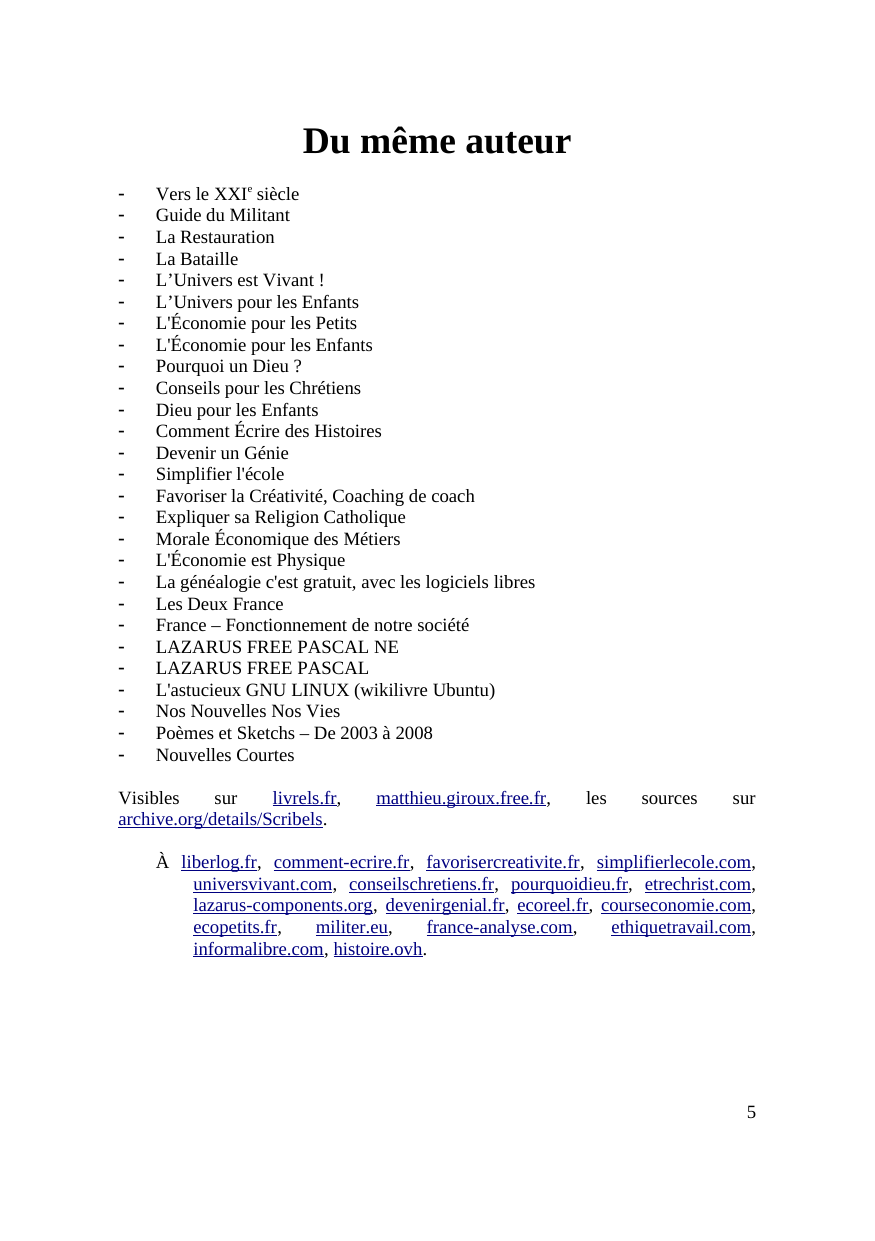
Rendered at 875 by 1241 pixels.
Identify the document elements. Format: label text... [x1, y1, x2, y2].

list Nouvelles Courtes [118, 743, 756, 765]
list Expliquer sa Religion Catholique [118, 506, 756, 528]
list L’Univers pour les Enfants [118, 291, 756, 312]
list Pourquoi un Dieu ? [118, 355, 756, 377]
list L'Économie pour les Petits [118, 312, 756, 334]
list L’Univers est Vivant ! [118, 269, 756, 291]
list Comment Écrire des Histoires [118, 420, 756, 442]
subtitle Du même auteur [118, 118, 756, 161]
list Les Deux France [118, 592, 756, 614]
list Vers le XXIe siècle [118, 183, 756, 204]
list Conseils pour les Chrétiens [118, 377, 756, 398]
list Morale Économique des Métiers [118, 528, 756, 549]
list L'astucieux GNU LINUX (wikilivre Ubuntu) [118, 679, 756, 700]
list Poèmes et Sketchs – De 2003 à 2008 [118, 722, 756, 743]
text Visibles sur livrels.fr, matthieu.giroux.free.fr, les sources sur archive.org/details/Scribels. [118, 787, 756, 830]
list France – Fonctionnement de notre société [118, 614, 756, 636]
list Simplifier l'école [118, 463, 756, 485]
list LAZARUS FREE PASCAL NE [118, 636, 756, 657]
list LAZARUS FREE PASCAL [118, 657, 756, 679]
list L'Économie est Physique [118, 549, 756, 571]
list La Bataille [118, 247, 756, 269]
list La Restauration [118, 226, 756, 247]
list Favoriser la Créativité, Coaching de coach [118, 485, 756, 506]
list Devenir un Génie [118, 442, 756, 463]
list L'Économie pour les Enfants [118, 334, 756, 355]
list Guide du Militant [118, 204, 756, 226]
list À liberlog.fr, comment-ecrire.fr, favorisercreativite.fr, simplifierlecole.com, universvivant.com, conseilschretiens.fr, pourquoidieu.fr, etrechrist.com, lazarus-components.org, devenirgenial.fr, ecoreel.fr, courseconomie.com, ecopetits.fr, militer.eu, france-analyse.com, ethiquetravail.com, informalibre.com, histoire.ovh. [156, 851, 756, 959]
list Dieu pour les Enfants [118, 398, 756, 420]
list La généalogie c'est gratuit, avec les logiciels libres [118, 571, 756, 592]
list Nos Nouvelles Nos Vies [118, 700, 756, 722]
